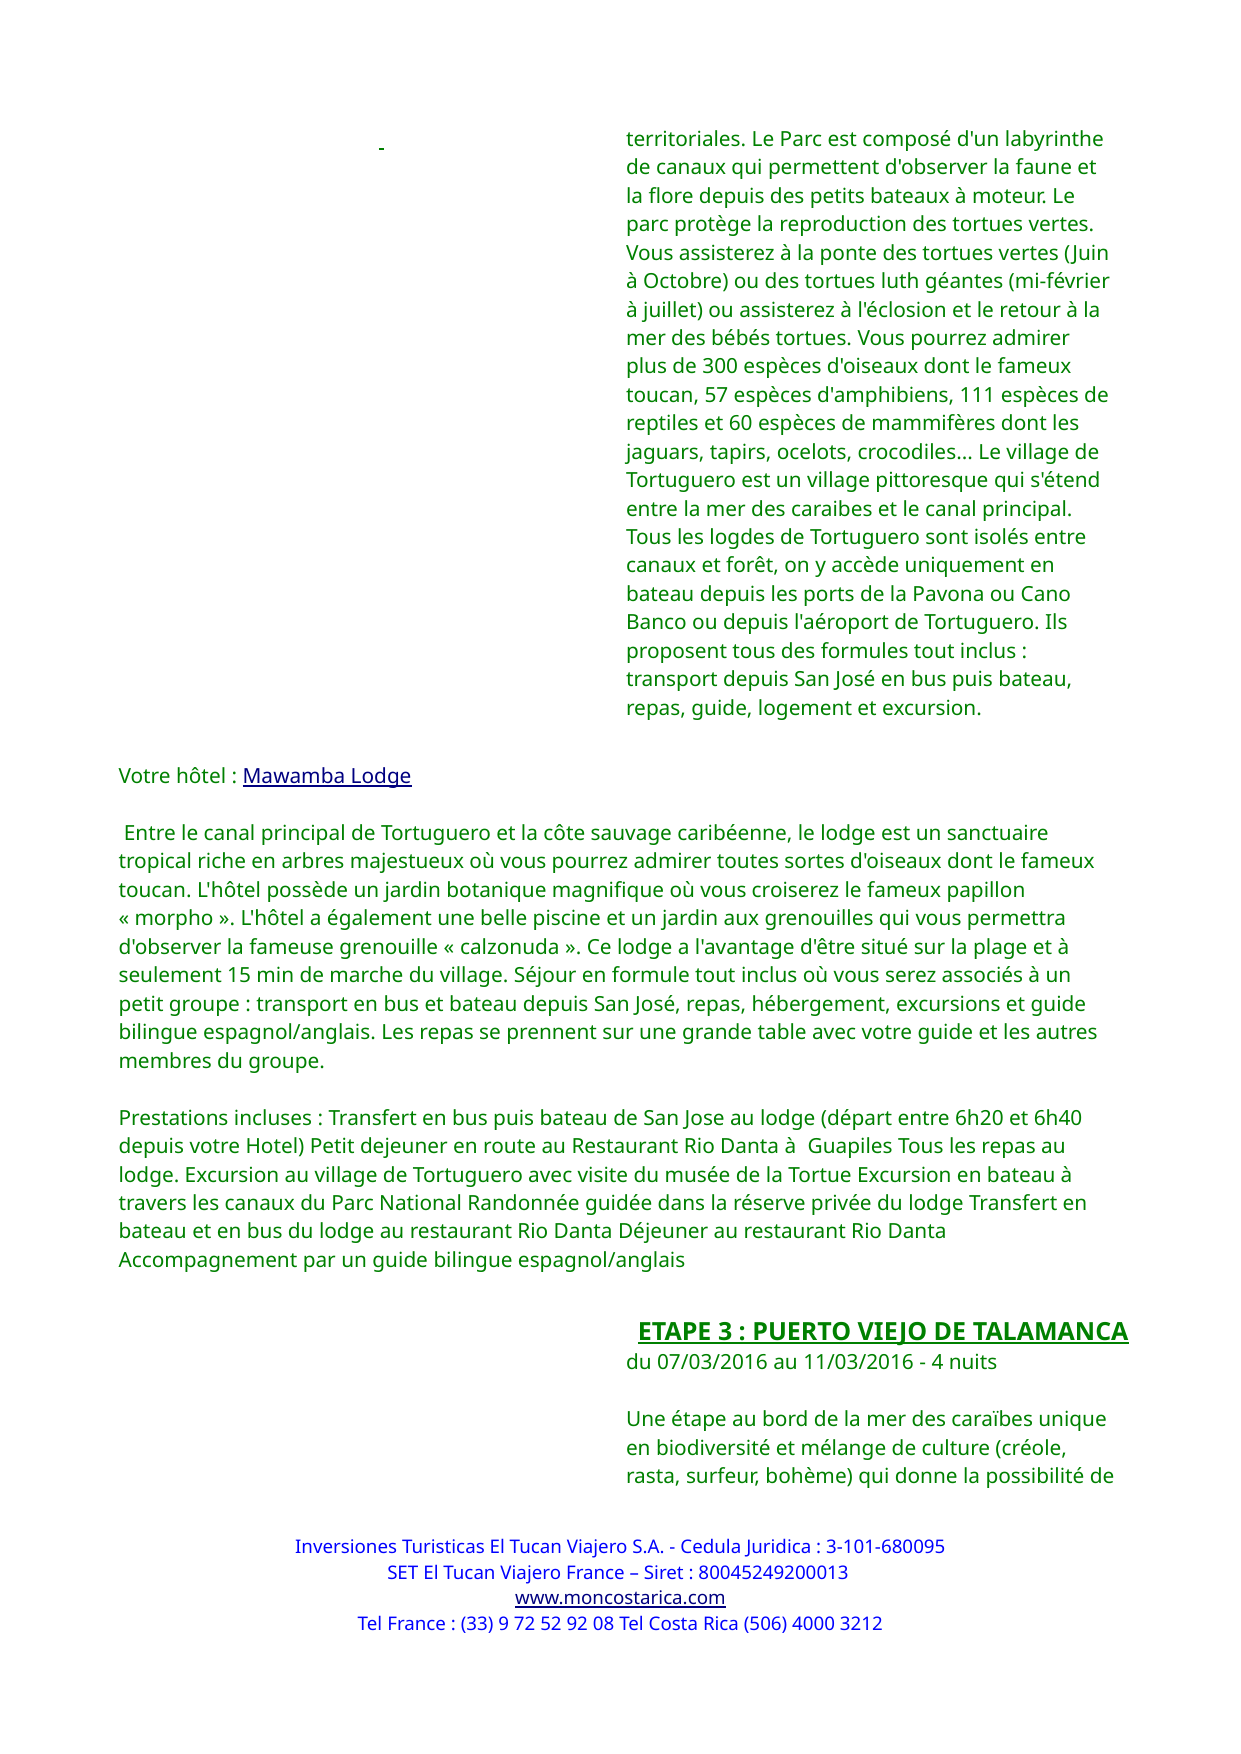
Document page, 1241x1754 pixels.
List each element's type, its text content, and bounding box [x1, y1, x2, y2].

table_header ETAPE 2 : PARC NATIONAL TORTUGUERO du 05/03/2016 au 07/03/2016 - 2 nuits Le Parc National de Tortuguero, situé le long de la côte caribéenne nord et d'une superficie de 19 000 hectares, comprend des marécages qui s'enfoncent dans les terres, une portion de côte d'une vingtaine de kilomètres qui sert de site de ponte aux tortues et une portion d'eaux territoriales. Le Parc est composé d'un labyrinthe de canaux qui permettent d'observer la faune et la flore depuis des petits bateaux à moteur. Le parc protège la reproduction des tortues vertes. Vous assisterez à la ponte des tortues vertes (Juin à Octobre) ou des tortues luth géantes (mi-février à juillet) ou assisterez à l'éclosion et le retour à la mer des bébés tortues. Vous pourrez admirer plus de 300 espèces d'oiseaux dont le fameux toucan, 57 espèces d'amphibiens, 111 espèces de reptiles et 60 espèces de mammifères dont les jaguars, tapirs, ocelots, crocodiles... Le village de Tortuguero est un village pittoresque qui s'étend entre la mer des caraibes et le canal principal. Tous les logdes de Tortuguero sont isolés entre canaux et forêt, on y accède uniquement en bateau depuis les ports de la Pavona ou Cano Banco ou depuis l'aéroport de Tortuguero. Ils proposent tous des formules tout inclus : transport depuis San José en bus puis bateau, repas, guide, logement et excursion. [620, 118, 1122, 727]
table_header [118, 1308, 620, 1495]
text Prestations incluses : Transfert en bus puis bateau de San Jose au lodge (départ entre 6h20 et 6h40 depuis votre Hotel) Petit dejeuner en route au Restaurant Rio Danta à Guapiles Tous les repas au lodge. Excursion au village de Tortuguero avec visite du musée de la Tortue Excursion en bateau à travers les canaux du Parc National Randonnée guidée dans la réserve privée du lodge Transfert en bateau et en bus du lodge au restaurant Rio Danta Déjeuner au restaurant Rio Danta Accompagnement par un guide bilingue espagnol/anglais [118, 1103, 1122, 1273]
table_header ETAPE 3 : PUERTO VIEJO DE TALAMANCA du 07/03/2016 au 11/03/2016 - 4 nuits Une étape au bord de la mer des caraïbes unique en biodiversité et mélange de culture (créole, rasta, surfeur, bohème) qui donne la possibilité de visiter le Parc National de Cahuita et le Refuge National de Vie Sauvage Manzanillo, d'explorer les récifs coralliens en plongée bouteille ou apnée, de profiter des plages de sable blond et d'une faune très abondante (paresseux, singes, coatis, morphos...). Le Parc National de Cahuita est un promontoire couvert de forêt tropicale avec à ses pieds des plages avec des eaux turquoises. Le refuge National de Vie Sylvestre MANZANILLO – GANDOCA est situé à l'extrême sud de la côte caraibe entre le Rio Cocles et le Rio Sixaola (qui marque la frontière du Panama). Il a été crée en 1985 pour protèger 5013 ha terrestres et 4436 ha maritimes. Il possède un grand nombre d'espèces de plantes et d'animaux qui vivent exclusivement dans des environnements aquatiques. Il offre des paysages de mangroves, de marais et de forêts tropicales humides. Il protège notamment le lamentin, espèce en voie d'extinction et les tortues Baula qui viennent pondre de février à mai. On y observe également des dauphins. Puerto Viejo est un charmant village côtier très animé qui possède plusieurs plages sauvages : Playa Cocles, Playa Chiquita et Playa Punta Uva, Playa Manzanillo. C'est également le point de départ pour des excursion dans les réserves indigènes Bribri des montagnes de Talamanca. [620, 1308, 1122, 1495]
table_header [118, 118, 620, 727]
text Votre hôtel : Mawamba Lodge [118, 761, 1122, 789]
text Entre le canal principal de Tortuguero et la côte sauvage caribéenne, le lodge est un sanctuaire tropical riche en arbres majestueux où vous pourrez admirer toutes sortes d'oiseaux dont le fameux toucan. L'hôtel possède un jardin botanique magnifique où vous croiserez le fameux papillon « morpho ». L'hôtel a également une belle piscine et un jardin aux grenouilles qui vous permettra d'observer la fameuse grenouille « calzonuda ». Ce lodge a l'avantage d'être situé sur la plage et à seulement 15 min de marche du village. Séjour en formule tout inclus où vous serez associés à un petit groupe : transport en bus et bateau depuis San José, repas, hébergement, excursions et guide bilingue espagnol/anglais. Les repas se prennent sur une grande table avec votre guide et les autres membres du groupe. [118, 818, 1122, 1074]
